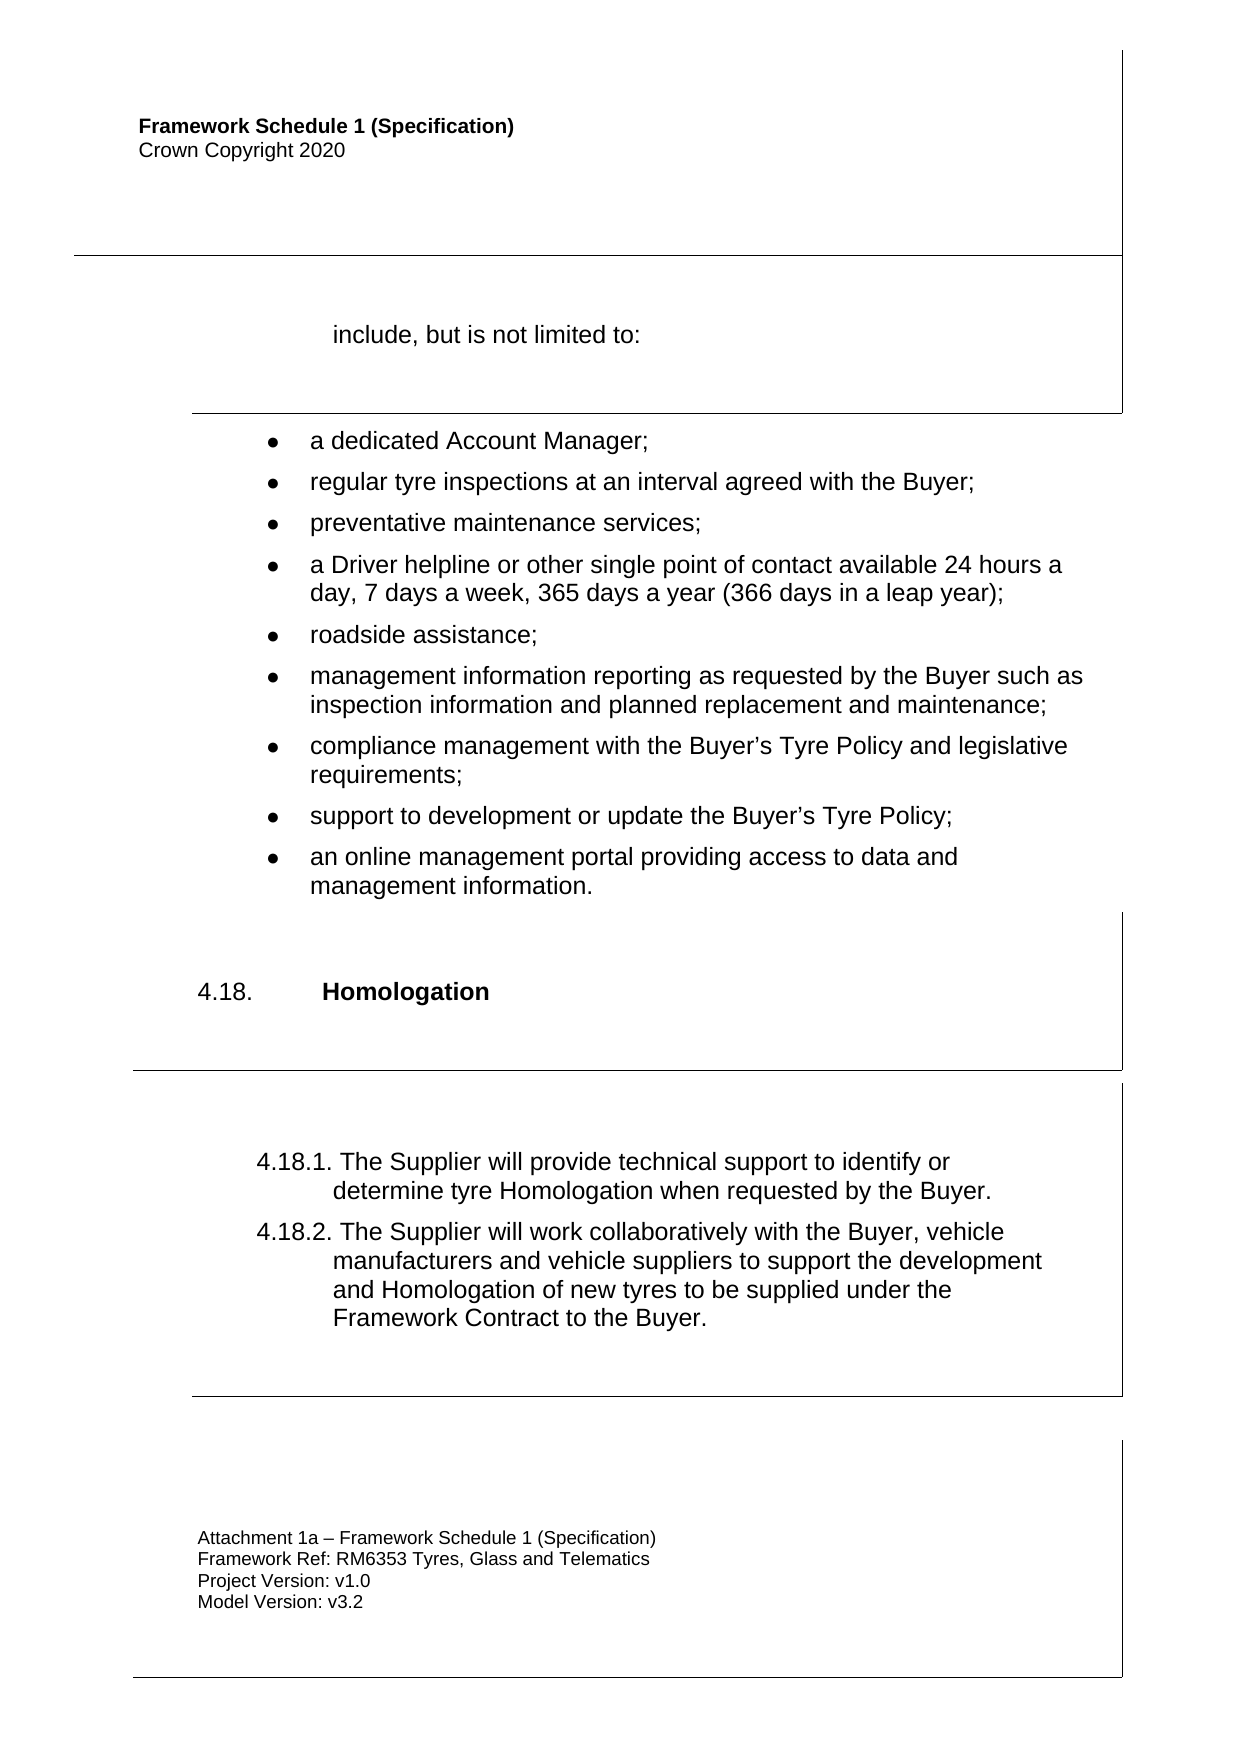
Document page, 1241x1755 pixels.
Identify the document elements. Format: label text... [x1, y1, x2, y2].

list roadside assistance; [266, 619, 1112, 648]
list include, but is not limited to: [192, 255, 1122, 413]
list The Supplier will work collaboratively with the Buyer, vehicle manufacturers and vehicle suppliers to support the development and Homologation of new tyres to be supplied under the Framework Contract to the Buyer. [192, 1152, 1122, 1396]
list Homologation [133, 912, 1122, 1070]
list regular tyre inspections at an interval agreed with the Buyer; [266, 467, 1112, 496]
list an online management portal providing access to data and management information. [266, 842, 1112, 899]
list preventative maintenance services; [266, 508, 1112, 537]
list a dedicated Account Manager; [266, 426, 1112, 454]
list management information reporting as requested by the Buyer such as inspection information and planned replacement and maintenance; [266, 661, 1112, 718]
list a Driver helpline or other single point of contact available 24 hours a day, 7 days a week, 365 days a year (366 days in a leap year); [266, 549, 1112, 607]
list compliance management with the Buyer’s Tyre Policy and legislative requirements; [266, 731, 1112, 788]
list The Supplier will provide technical support to identify or determine tyre Homologation when requested by the Buyer. [192, 1082, 1122, 1152]
list support to development or update the Buyer’s Tyre Policy; [266, 801, 1112, 829]
